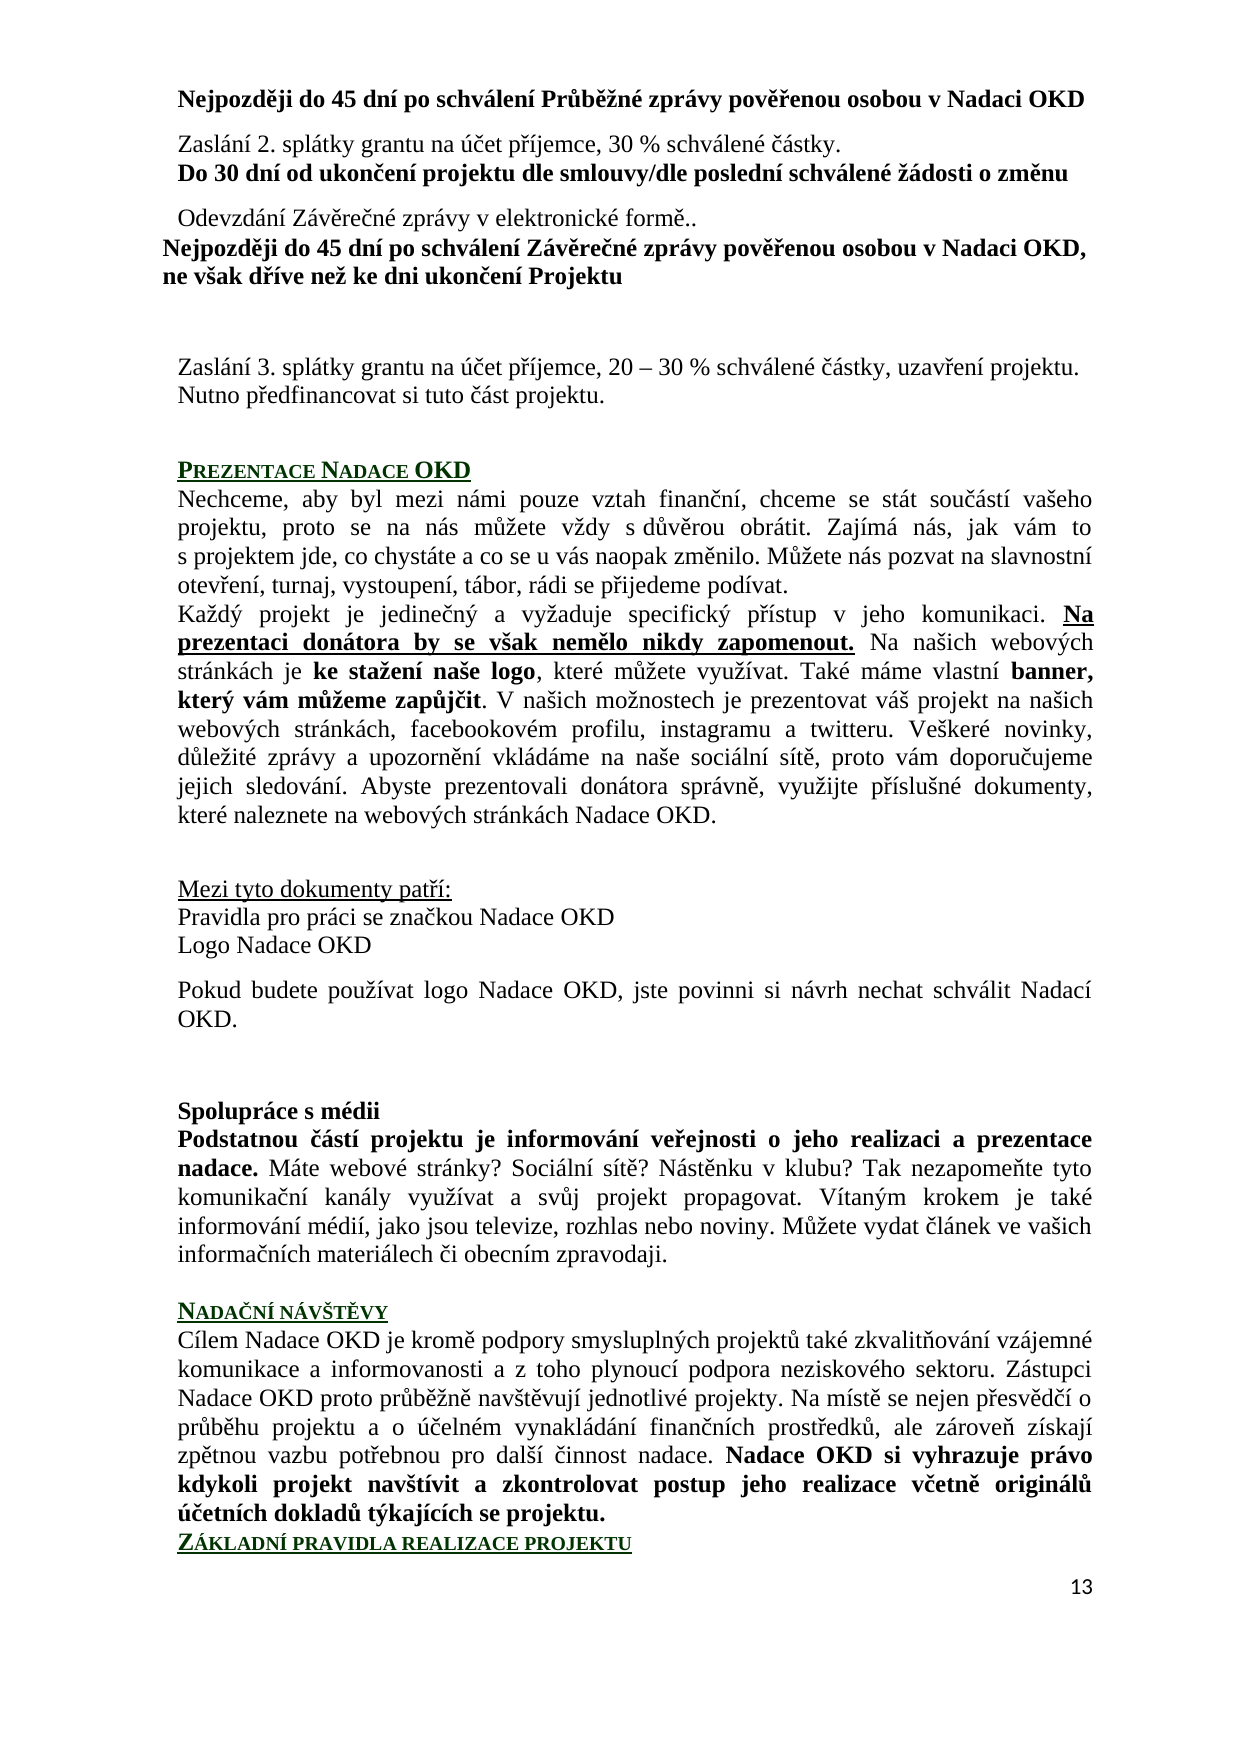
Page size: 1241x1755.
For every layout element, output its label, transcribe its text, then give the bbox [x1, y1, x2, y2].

text Cílem Nadace OKD je kromě podpory smysluplných projektů také zkvalitňování vzájemné komunikace a informovanosti a z toho plynoucí podpora neziskového sektoru. Zástupci Nadace OKD proto průběžně navštěvují jednotlivé projekty. Na místě se nejen přesvědčí o průběhu projektu a o účelném vynakládání finančních prostředků, ale zároveň získají zpětnou vazbu potřebnou pro další činnost nadace. Nadace OKD si vyhrazuje právo kdykoli projekt navštívit a zkontrolovat postup jeho realizace včetně originálů účetních dokladů týkajících se projektu. [177, 1326, 1093, 1527]
text Zaslání 2. splátky grantu na účet příjemce, 30 % schválené částky. [177, 129, 1166, 158]
text ZÁKLADNÍ PRAVIDLA REALIZACE PROJEKTU [177, 1527, 1166, 1556]
subtitle Nejpozději do 45 dní po schválení Závěrečné zprávy pověřenou osobou v Nadaci OKD, ne však dříve než ke dni ukončení Projektu [162, 233, 1089, 290]
text Každý projekt je jedinečný a vyžaduje specifický přístup v jeho komunikaci. Na prezentaci donátora by se však nemělo nikdy zapomenout. Na našich webových stránkách je ke stažení naše logo, které můžete využívat. Také máme vlastní banner, který vám můžeme zapůjčit. V našich možnostech je prezentovat váš projekt na našich webových stránkách, facebookovém profilu, instagramu a twitteru. Veškeré novinky, důležité zprávy a upozornění vkládáme na naše sociální sítě, proto vám doporučujeme jejich sledování. Abyste prezentovali donátora správně, využijte příslušné dokumenty, které naleznete na webových stránkách Nadace OKD. [177, 599, 1094, 829]
text Zaslání 3. splátky grantu na účet příjemce, 20 – 30 % schválené částky, uzavření projektu. Nutno předfinancovat si tuto část projektu. [177, 352, 1089, 409]
subtitle Do 30 dní od ukončení projektu dle smlouvy/dle poslední schválené žádosti o změnu [177, 158, 1166, 187]
text Pravidla pro práci se značkou Nadace OKD Logo Nadace OKD [177, 903, 617, 959]
subtitle Nejpozději do 45 dní po schválení Průběžné zprávy pověřenou osobou v Nadaci OKD [177, 84, 1166, 113]
text Mezi tyto dokumenty patří: [177, 874, 1166, 903]
text Pokud budete používat logo Nadace OKD, jste povinni si návrh nechat schválit Nadací OKD. [177, 976, 1093, 1033]
text PREZENTACE NADACE OKD [177, 455, 1166, 484]
text NADAČNÍ NÁVŠTĚVY [177, 1297, 1166, 1326]
text Podstatnou částí projektu je informování veřejnosti o jeho realizaci a prezentace nadace. Máte webové stránky? Sociální sítě? Nástěnku v klubu? Tak nezapomeňte tyto komunikační kanály využívat a svůj projekt propagovat. Vítaným krokem je také informování médií, jako jsou televize, rozhlas nebo noviny. Můžete vydat článek ve vašich informačních materiálech či obecním zpravodaji. [177, 1124, 1093, 1268]
text Odevzdání Závěrečné zprávy v elektronické formě.. [177, 204, 1166, 232]
subtitle Spolupráce s médii [177, 1096, 1166, 1124]
text Nechceme, aby byl mezi námi pouze vztah finanční, chceme se stát součástí vašeho projektu, proto se na nás můžete vždy s důvěrou obrátit. Zajímá nás, jak vám to s projektem jde, co chystáte a co se u vás naopak změnilo. Můžete nás pozvat na slavnostní otevření, turnaj, vystoupení, tábor, rádi se přijedeme podívat. [177, 484, 1093, 599]
